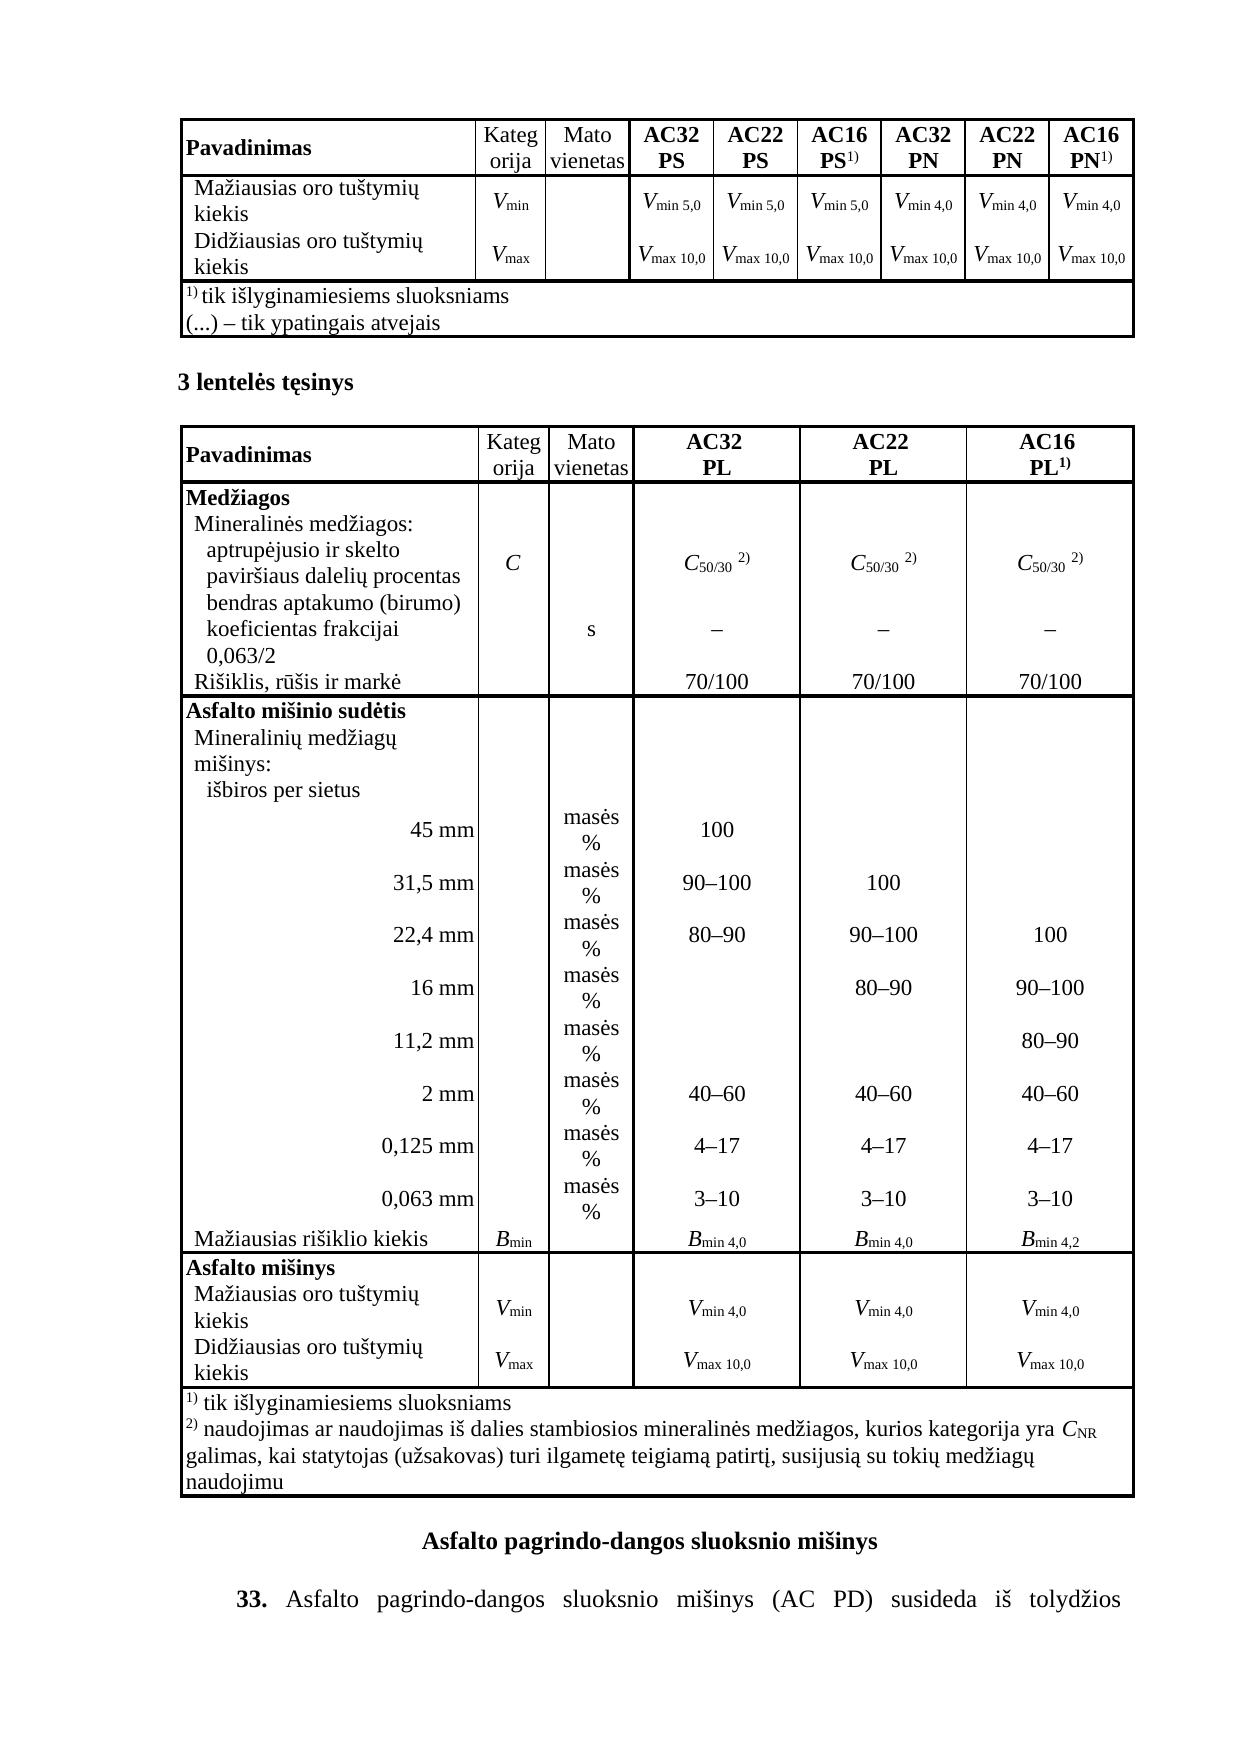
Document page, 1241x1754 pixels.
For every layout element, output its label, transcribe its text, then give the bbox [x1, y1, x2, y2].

table_cell 40–60 [635, 1066, 799, 1119]
table_cell [962, 484, 966, 510]
table_cell 2 mm [183, 1066, 478, 1119]
table_cell 100 [635, 803, 799, 856]
table_cell 4–17 [801, 1119, 966, 1172]
table_cell [550, 1333, 632, 1386]
table_cell 11,2 mm [183, 1014, 478, 1066]
table_cell [967, 484, 971, 510]
table_cell [635, 1014, 799, 1066]
table_cell – [801, 589, 966, 668]
table_cell [479, 589, 548, 668]
table_cell [962, 510, 966, 536]
table_cell [967, 856, 1132, 908]
table_cell Vmin [479, 1280, 548, 1333]
table_cell [479, 698, 483, 724]
table_cell 3–10 [967, 1172, 1132, 1224]
table_cell [479, 961, 548, 1014]
table_cell Vmin 4,0 [882, 177, 964, 227]
table_cell 3–10 [635, 1172, 799, 1224]
table_cell 16 mm [183, 961, 478, 1014]
table_cell 22,4 mm [183, 908, 478, 961]
table_cell 100 [801, 856, 966, 908]
table_cell bendras aptakumo (birumo) koeficientas frakcijai 0,063/2 [183, 589, 206, 668]
table_cell [962, 1254, 966, 1280]
table_cell Vmin [476, 177, 545, 227]
table_cell Vmax 10,0 [801, 1333, 966, 1386]
table_cell [546, 227, 628, 279]
table_cell Vmin 4,0 [966, 177, 1048, 227]
table_cell Vmax 10,0 [798, 227, 880, 279]
table_cell išbiros per sietus [183, 777, 206, 803]
table_cell Vmin 5,0 [631, 177, 713, 227]
table_cell Mineralinių medžiagų mišinys: [183, 724, 194, 777]
table_header AC22 PS [793, 121, 797, 174]
table_cell Vmin 4,0 [967, 1280, 1132, 1333]
table_cell Vmax 10,0 [967, 1333, 1132, 1386]
text Asfalto pagrindo-dangos sluoksnio mišinys [177, 1526, 1122, 1555]
table_cell 40–60 [801, 1066, 966, 1119]
table_cell aptrupėjusio ir skelto paviršiaus dalelių procentas [183, 536, 206, 589]
table_cell Vmax 10,0 [631, 227, 713, 279]
table_cell [550, 536, 632, 589]
table_cell Vmin 4,0 [801, 1280, 966, 1333]
table_cell Vmax [476, 227, 545, 279]
table_cell Vmax 10,0 [1050, 227, 1132, 279]
table_cell 90–100 [967, 961, 1132, 1014]
table_header AC16 PL1) [967, 428, 971, 480]
table_cell [479, 856, 548, 908]
table_cell [479, 724, 548, 777]
table_header Kategorija [476, 121, 480, 174]
table_cell [479, 803, 548, 856]
table_cell 40–60 [967, 1066, 1132, 1119]
table_cell [967, 724, 1132, 777]
table_cell [967, 698, 971, 724]
table_cell [635, 724, 799, 777]
table_header Kategorija [541, 121, 545, 174]
table_cell Vmin 5,0 [714, 177, 797, 227]
text 3 lentelės tęsinys [177, 367, 1122, 396]
table_cell 4–17 [967, 1119, 1132, 1172]
table_cell [479, 484, 483, 510]
table_cell Vmax [479, 1333, 548, 1386]
table_cell C50/30 2) [967, 536, 1132, 589]
table_cell [967, 777, 971, 803]
table_cell Vmin 4,0 [635, 1280, 799, 1333]
table_cell 90–100 [635, 856, 799, 908]
table_header Pavadinimas [183, 428, 478, 480]
table_cell [635, 961, 799, 1014]
table_cell s [550, 589, 632, 668]
table_cell [550, 1280, 632, 1333]
table_cell Vmax 10,0 [635, 1333, 799, 1386]
table_cell C [479, 536, 548, 589]
table_cell 31,5 mm [183, 856, 478, 908]
table_cell 0,063 mm [183, 1172, 478, 1224]
table_cell 4–17 [635, 1119, 799, 1172]
table_cell [801, 803, 966, 856]
table_cell [967, 510, 971, 536]
table_cell – [967, 589, 1132, 668]
table_cell Vmax 10,0 [966, 227, 1048, 279]
table_cell [546, 177, 628, 227]
table_cell [479, 1254, 483, 1280]
table_cell [479, 1014, 548, 1066]
table_cell Bmin [479, 1225, 483, 1251]
text 33. Asfalto pagrindo-dangos sluoksnio mišinys (AC PD) susideda iš tolydžios [177, 1584, 1122, 1612]
table_cell 3–10 [801, 1172, 966, 1224]
table_cell 100 [967, 908, 1132, 961]
table_cell [801, 1014, 966, 1066]
table_header AC22 PL [962, 428, 966, 480]
table_cell Vmax 10,0 [714, 227, 797, 279]
table_cell [962, 777, 966, 803]
table_cell – [635, 589, 799, 668]
table_cell Vmin 5,0 [798, 177, 880, 227]
table_cell [479, 668, 483, 694]
table_cell [967, 1254, 971, 1280]
table_header Kategorija [479, 428, 483, 480]
table_cell [479, 1119, 548, 1172]
table_cell [550, 724, 632, 777]
table_cell C50/30 2) [635, 536, 799, 589]
table_header Pavadinimas [183, 121, 475, 174]
table_cell [967, 803, 1132, 856]
table_cell 80–90 [801, 961, 966, 1014]
table_cell 45 mm [183, 803, 478, 856]
table_cell [479, 1066, 548, 1119]
table_cell 80–90 [967, 1014, 1132, 1066]
table_cell [479, 510, 483, 536]
table_cell 80–90 [635, 908, 799, 961]
table_cell [479, 908, 548, 961]
table_cell 90–100 [801, 908, 966, 961]
table_header AC32 PS [709, 121, 713, 174]
table_cell 0,125 mm [183, 1119, 478, 1172]
table_cell [801, 724, 966, 777]
table_cell [479, 1172, 548, 1224]
table_cell [479, 777, 483, 803]
table_cell Vmax 10,0 [882, 227, 964, 279]
table_cell [962, 698, 966, 724]
table_cell C50/30 2) [801, 536, 966, 589]
table_cell Vmin 4,0 [1050, 177, 1132, 227]
